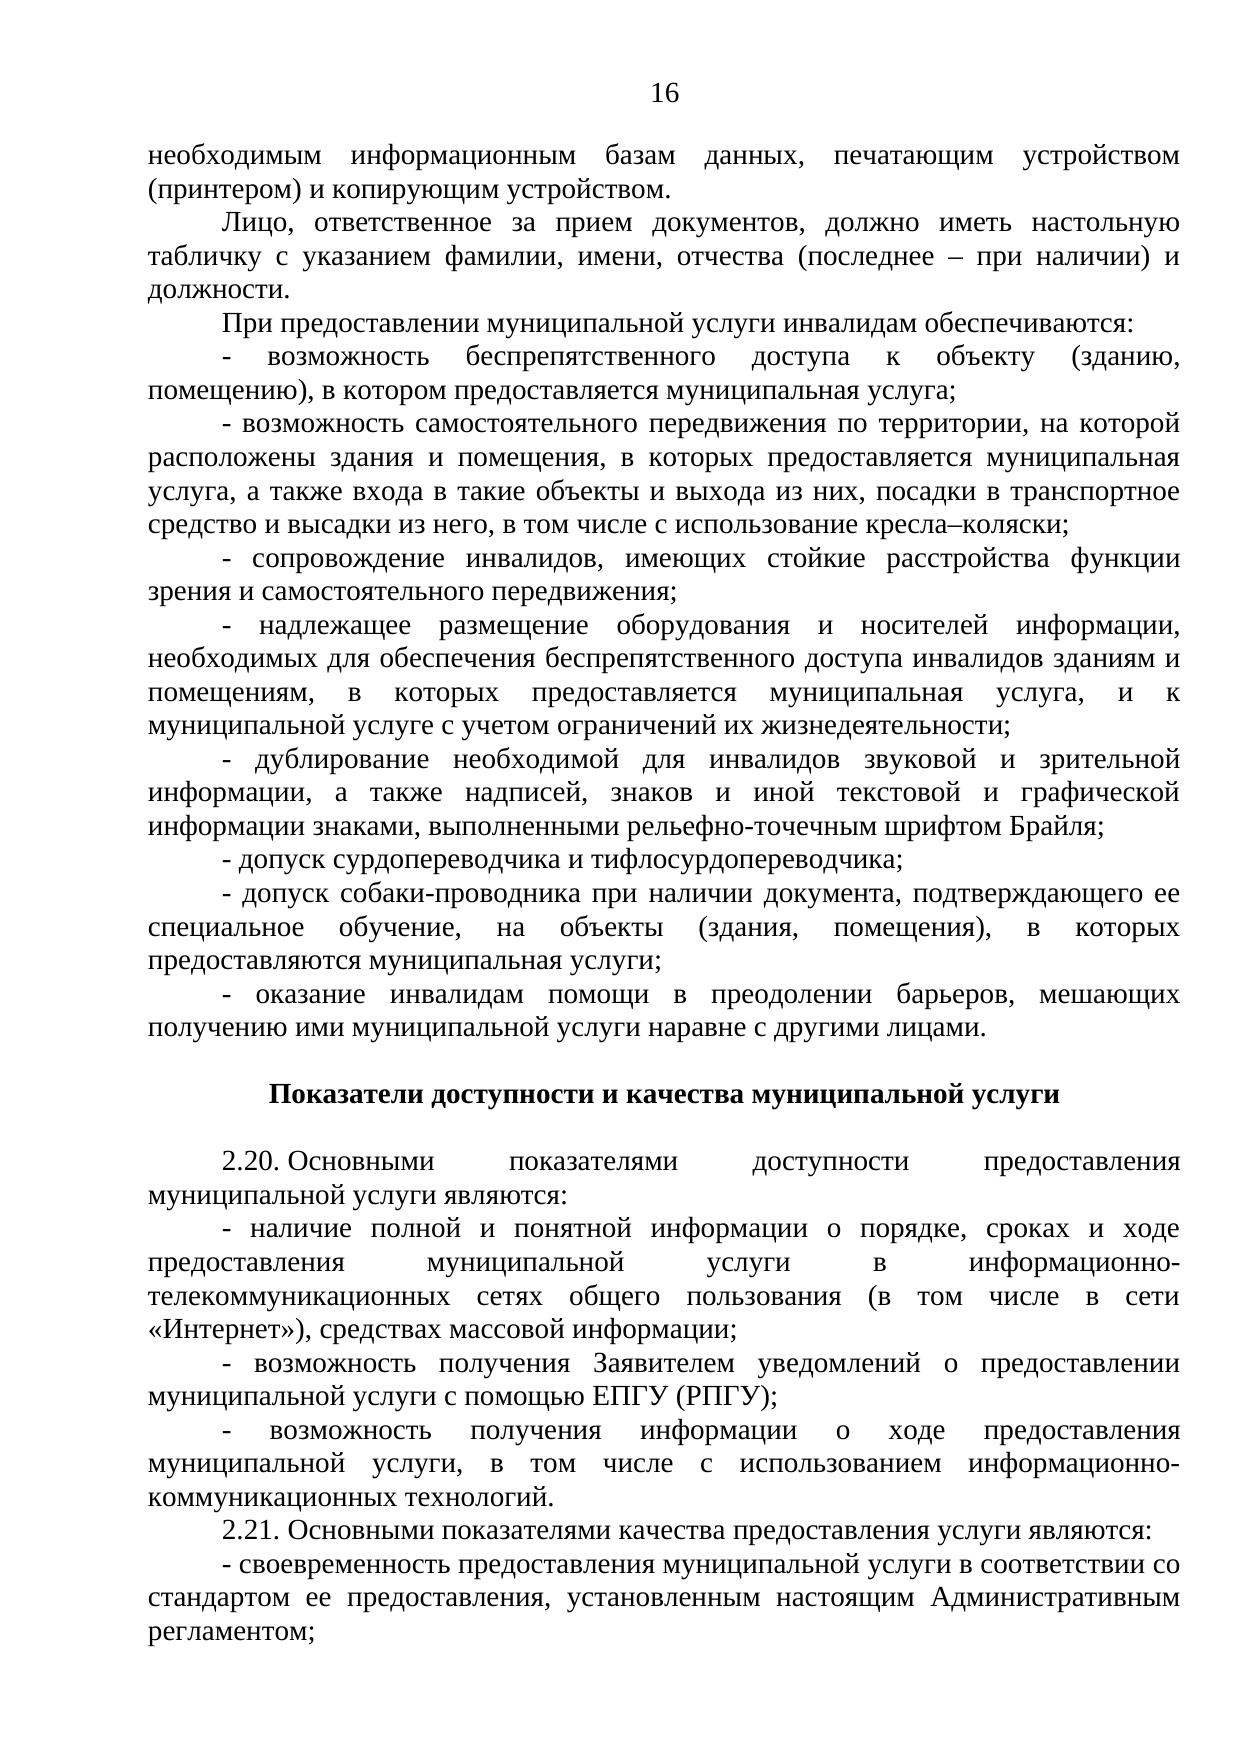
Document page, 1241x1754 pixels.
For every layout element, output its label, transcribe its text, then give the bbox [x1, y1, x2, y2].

text - возможность самостоятельного передвижения по территории, на которой расположены здания и помещения, в которых предоставляется муниципальная услуга, а также входа в такие объекты и выхода из них, посадки в транспортное средство и высадки из него, в том числе с использование кресла–коляски; [148, 406, 1181, 540]
text Показатели доступности и качества муниципальной услуги [148, 1076, 1181, 1110]
text - своевременность предоставления муниципальной услуги в соответствии со стандартом ее предоставления, установленным настоящим Административным регламентом; [148, 1546, 1181, 1647]
text - допуск сурдопереводчика и тифлосурдопереводчика; [148, 842, 1181, 875]
text 2.21. Основными показателями качества предоставления услуги являются: [148, 1512, 1181, 1546]
text - оказание инвалидам помощи в преодолении барьеров, мешающих получению ими муниципальной услуги наравне с другими лицами. [148, 976, 1181, 1043]
text - возможность получения Заявителем уведомлений о предоставлении муниципальной услуги с помощью ЕПГУ (РПГУ); [148, 1345, 1181, 1412]
text - возможность беспрепятственного доступа к объекту (зданию, помещению), в котором предоставляется муниципальная услуга; [148, 338, 1181, 406]
text При предоставлении муниципальной услуги инвалидам обеспечиваются: [148, 305, 1181, 338]
text - надлежащее размещение оборудования и носителей информации, необходимых для обеспечения беспрепятственного доступа инвалидов зданиям и помещениям, в которых предоставляется муниципальная услуга, и к муниципальной услуге с учетом ограничений их жизнедеятельности; [148, 607, 1181, 741]
text 2.20. Основными показателями доступности предоставления муниципальной услуги являются: [148, 1143, 1181, 1211]
text - допуск собаки-проводника при наличии документа, подтверждающего ее специальное обучение, на объекты (здания, помещения), в которых предоставляются муниципальная услуги; [148, 875, 1181, 976]
text - наличие полной и понятной информации о порядке, сроках и ходе предоставления муниципальной услуги в информационно-телекоммуникационных сетях общего пользования (в том числе в сети «Интернет»), средствах массовой информации; [148, 1211, 1181, 1345]
text Лицо, ответственное за прием документов, должно иметь настольную табличку с указанием фамилии, имени, отчества (последнее – при наличии) и должности. [148, 204, 1181, 305]
text необходимым информационным базам данных, печатающим устройством (принтером) и копирующим устройством. [148, 137, 1181, 204]
text - возможность получения информации о ходе предоставления муниципальной услуги, в том числе с использованием информационно-коммуникационных технологий. [148, 1412, 1181, 1512]
text - сопровождение инвалидов, имеющих стойкие расстройства функции зрения и самостоятельного передвижения; [148, 540, 1181, 607]
text - дублирование необходимой для инвалидов звуковой и зрительной информации, а также надписей, знаков и иной текстовой и графической информации знаками, выполненными рельефно-точечным шрифтом Брайля; [148, 741, 1181, 842]
